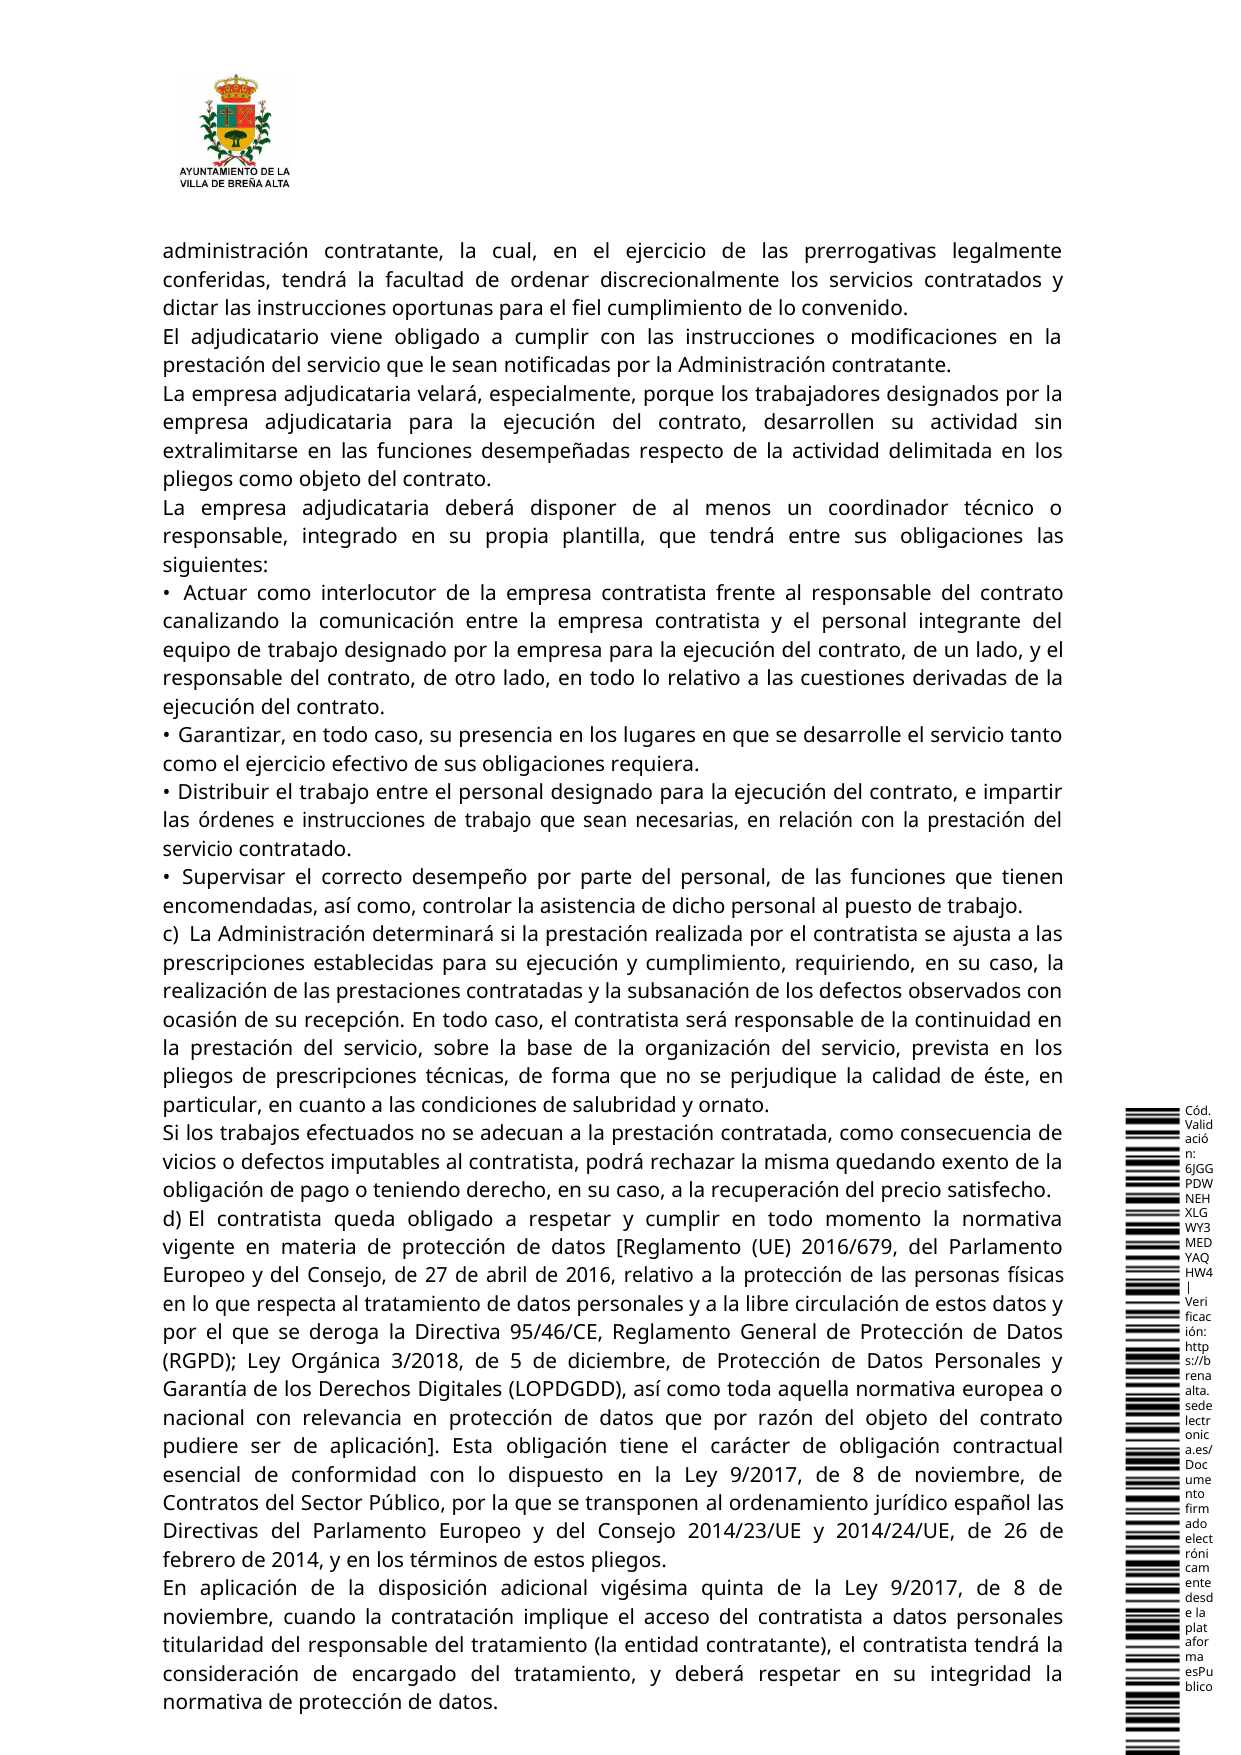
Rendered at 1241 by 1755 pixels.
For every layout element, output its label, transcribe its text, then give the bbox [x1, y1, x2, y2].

text En aplicación de la disposición adicional vigésima quinta de la Ley 9/2017, de 8 de noviembre, cuando la contratación implique el acceso del contratista a datos personales titularidad del responsable del tratamiento (la entidad contratante), el contratista tendrá la consideración de encargado del tratamiento, y deberá respetar en su integridad la normativa de protección de datos. [162, 1573, 1064, 1716]
list Distribuir el trabajo entre el personal designado para la ejecución del contrato, e impartir las órdenes e instrucciones de trabajo que sean necesarias, en relación con la prestación del servicio contratado. [162, 777, 1064, 862]
list El contratista queda obligado a respetar y cumplir en todo momento la normativa vigente en materia de protección de datos [Reglamento (UE) 2016/679, del Parlamento Europeo y del Consejo, de 27 de abril de 2016, relativo a la protección de las personas físicas en lo que respecta al tratamiento de datos personales y a la libre circulación de estos datos y por el que se deroga la Directiva 95/46/CE, Reglamento General de Protección de Datos (RGPD); Ley Orgánica 3/2018, de 5 de diciembre, de Protección de Datos Personales y Garantía de los Derechos Digitales (LOPDGDD), así como toda aquella normativa europea o nacional con relevancia en protección de datos que por razón del objeto del contrato pudiere ser de aplicación]. Esta obligación tiene el carácter de obligación contractual esencial de conformidad con lo dispuesto en la Ley 9/2017, de 8 de noviembre, de Contratos del Sector Público, por la que se transponen al ordenamiento jurídico español las Directivas del Parlamento Europeo y del Consejo 2014/23/UE y 2014/24/UE, de 26 de febrero de 2014, y en los términos de estos pliegos. [162, 1204, 1064, 1573]
text Cód. Validación: 6JGGPDWNEHXLGWY3MEDYAQHW4 | Verificación: https://brenaalta.sedelectronica.es/ Documento firmado electrónicamente desde la plataforma esPublico Gestiona | Página 22 de 44 [1185, 1103, 1214, 1694]
text La empresa adjudicataria deberá disponer de al menos un coordinador técnico o responsable, integrado en su propia plantilla, que tendrá entre sus obligaciones las siguientes: [162, 493, 1063, 578]
text [1183, 1100, 1214, 1694]
text Si los trabajos efectuados no se adecuan a la prestación contratada, como consecuencia de vicios o defectos imputables al contratista, podrá rechazar la misma quedando exento de la obligación de pago o teniendo derecho, en su caso, a la recuperación del precio satisfecho. [162, 1118, 1064, 1204]
list La Administración determinará si la prestación realizada por el contratista se ajusta a las prescripciones establecidas para su ejecución y cumplimiento, requiriendo, en su caso, la realización de las prestaciones contratadas y la subsanación de los defectos observados con ocasión de su recepción. En todo caso, el contratista será responsable de la continuidad en la prestación del servicio, sobre la base de la organización del servicio, prevista en los pliegos de prescripciones técnicas, de forma que no se perjudique la calidad de éste, en particular, en cuanto a las condiciones de salubridad y ornato. [162, 919, 1064, 1118]
text La empresa adjudicataria velará, especialmente, porque los trabajadores designados por la empresa adjudicataria para la ejecución del contrato, desarrollen su actividad sin extralimitarse en las funciones desempeñadas respecto de la actividad delimitada en los pliegos como objeto del contrato. [162, 379, 1064, 493]
list Supervisar el correcto desempeño por parte del personal, de las funciones que tienen encomendadas, así como, controlar la asistencia de dicho personal al puesto de trabajo. [162, 862, 1064, 919]
list Garantizar, en todo caso, su presencia en los lugares en que se desarrolle el servicio tanto como el ejercicio efectivo de sus obligaciones requiera. [162, 720, 1064, 777]
list Actuar como interlocutor de la empresa contratista frente al responsable del contrato canalizando la comunicación entre la empresa contratista y el personal integrante del equipo de trabajo designado por la empresa para la ejecución del contrato, de un lado, y el responsable del contrato, de otro lado, en todo lo relativo a las cuestiones derivadas de la ejecución del contrato. [162, 578, 1064, 720]
text El adjudicatario viene obligado a cumplir con las instrucciones o modificaciones en la prestación del servicio que le sean notificadas por la Administración contratante. [162, 322, 1063, 379]
text administración contratante, la cual, en el ejercicio de las prerrogativas legalmente conferidas, tendrá la facultad de ordenar discrecionalmente los servicios contratados y dictar las instrucciones oportunas para el fiel cumplimiento de lo convenido. [162, 237, 1064, 322]
